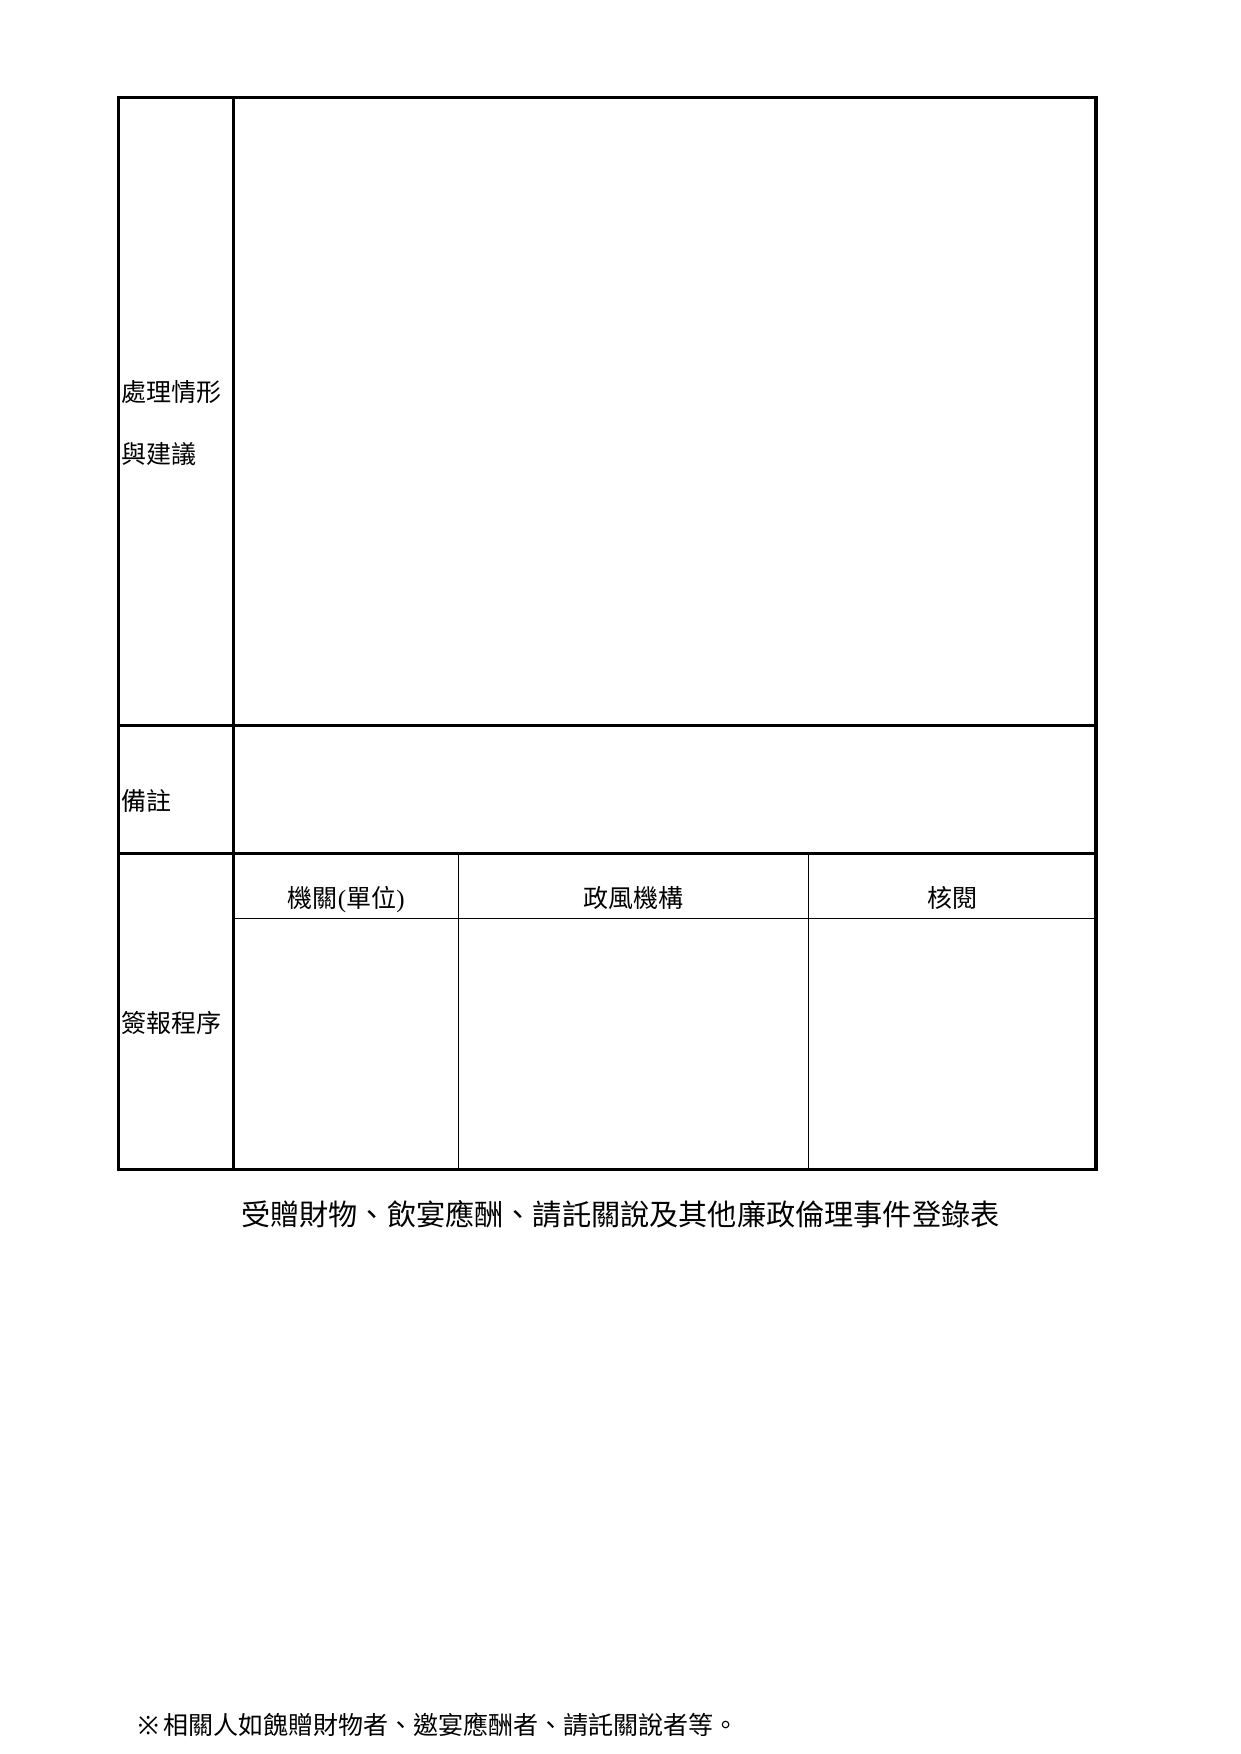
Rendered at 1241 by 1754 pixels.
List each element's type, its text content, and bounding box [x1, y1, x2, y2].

table_cell 處理情形與建議 [120, 99, 232, 724]
table_cell 政風機構 [459, 855, 808, 918]
text ※相關人如餽贈財物者、邀宴應酬者、請託關說者等。 [133, 1705, 1059, 1741]
table_cell 機關(單位) [235, 855, 458, 918]
table_cell [809, 919, 1094, 1168]
table_cell [235, 727, 1094, 852]
text 受贈財物、飲宴應酬、請託關說及其他廉政倫理事件登錄表 [118, 1171, 1122, 1233]
table_cell 簽報程序 [120, 855, 232, 1168]
table_cell [235, 919, 458, 1168]
table_cell 備註 [120, 727, 232, 852]
text [118, 1698, 1074, 1754]
table_cell [235, 99, 1094, 724]
table_cell 核閱 [809, 855, 1094, 918]
table_cell [459, 919, 808, 1168]
